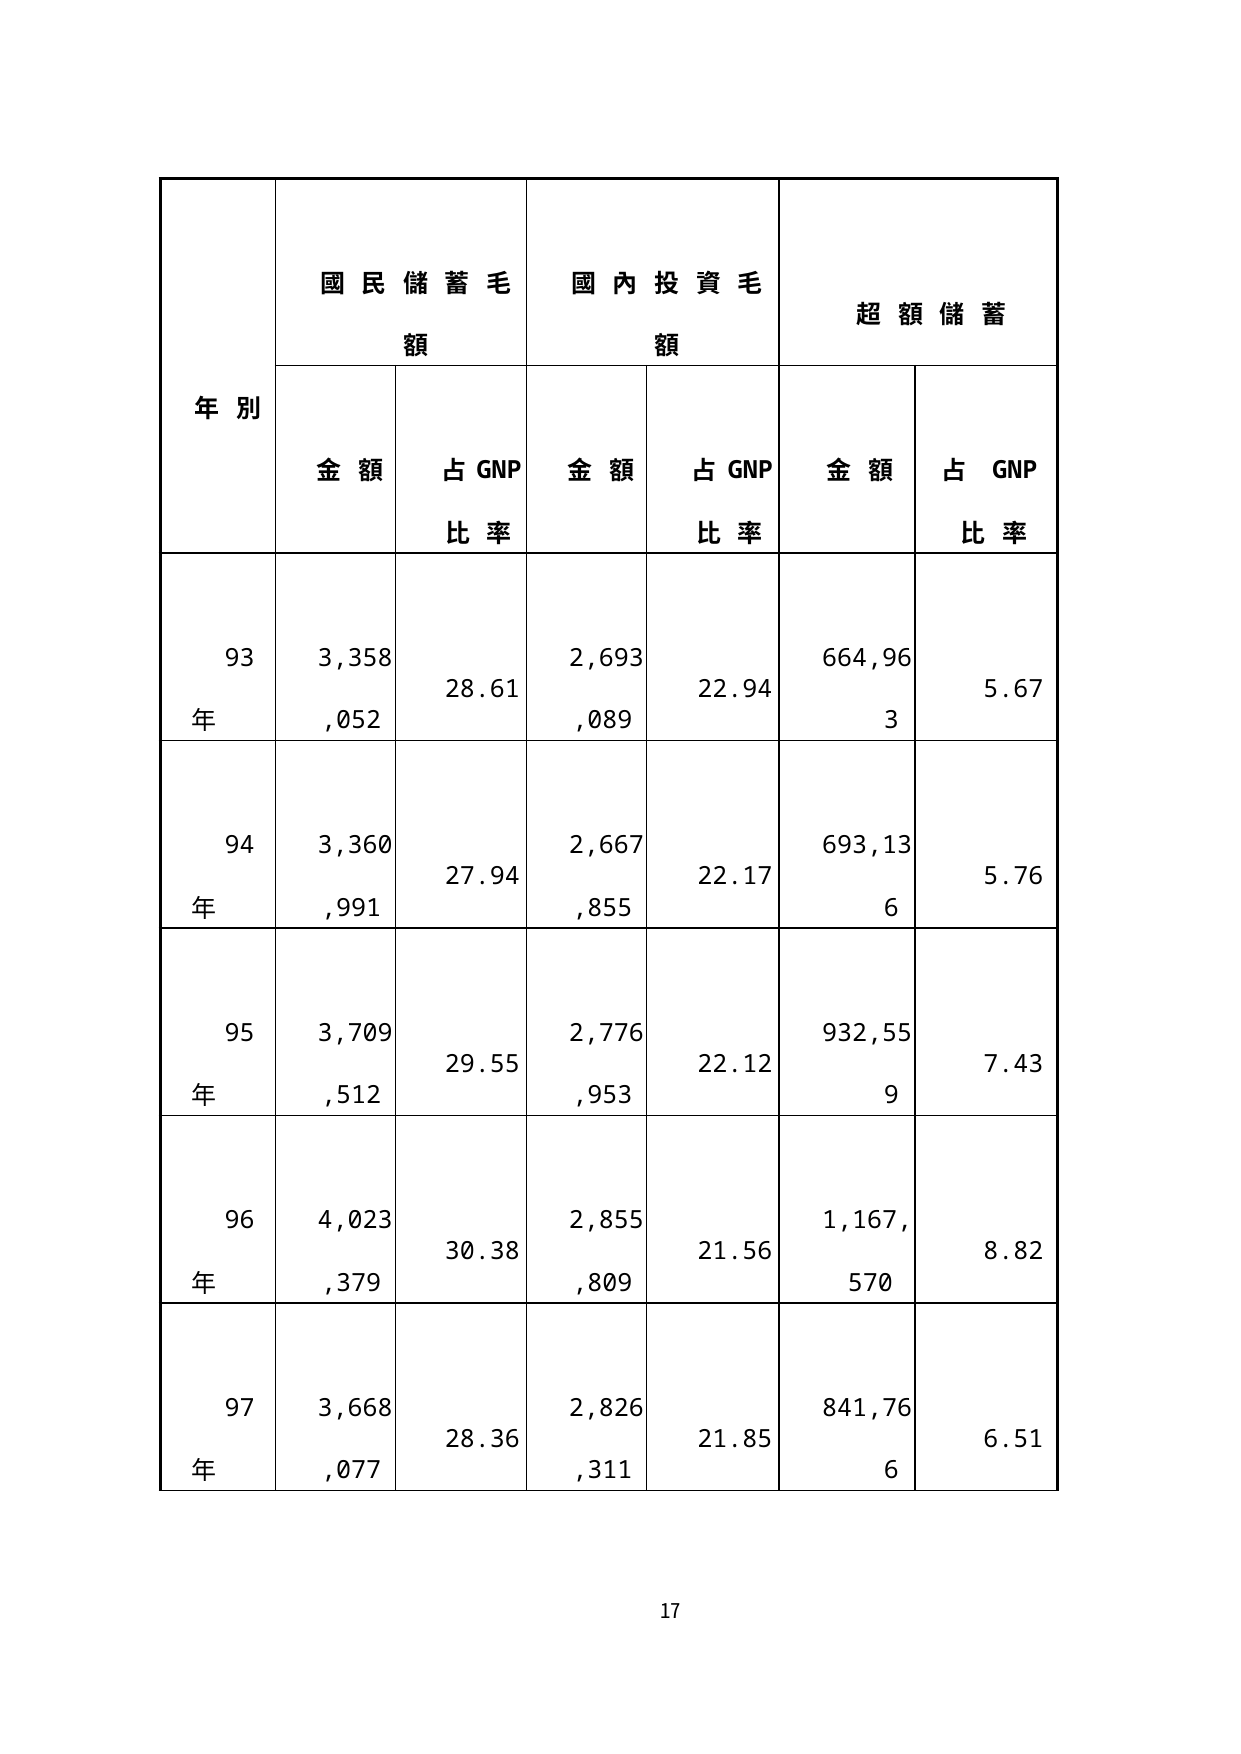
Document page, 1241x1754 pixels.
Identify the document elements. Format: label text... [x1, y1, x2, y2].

table_cell 占GNP比率 [647, 366, 778, 552]
table_cell 3,358,052 [276, 554, 395, 740]
table_cell 4,023,379 [276, 1116, 395, 1302]
table_cell 占GNP比率 [396, 366, 526, 552]
table_cell 3,709,512 [276, 929, 395, 1115]
table_cell 693,136 [780, 741, 914, 927]
table_cell 96年 [162, 1116, 275, 1302]
table_cell 1,167,570 [780, 1116, 914, 1302]
table_cell 金額 [276, 366, 395, 552]
table_cell 7.43 [916, 929, 1056, 1115]
table_cell 3,360,991 [276, 741, 395, 927]
table_cell 664,963 [780, 554, 914, 740]
table_cell 2,667,855 [527, 741, 646, 927]
table_cell 95年 [162, 929, 275, 1115]
table_cell 21.56 [647, 1116, 778, 1302]
table_cell 97年 [162, 1304, 275, 1490]
table_cell 21.85 [647, 1304, 778, 1490]
table_cell 2,693,089 [527, 554, 646, 740]
table_cell 932,559 [780, 929, 914, 1115]
table_cell 5.76 [916, 741, 1056, 927]
table_cell 841,766 [780, 1304, 914, 1490]
table_cell 94年 [162, 741, 275, 927]
table_cell 2,826,311 [527, 1304, 646, 1490]
table_header 國內投資毛額 [527, 180, 778, 365]
table_cell 22.17 [647, 741, 778, 927]
table_cell 2,855,809 [527, 1116, 646, 1302]
table_cell 2,776,953 [527, 929, 646, 1115]
table_header 年別 [162, 180, 275, 552]
table_cell 27.94 [396, 741, 526, 927]
table_cell 28.36 [396, 1304, 526, 1490]
table_cell 金額 [527, 366, 646, 552]
table_cell 93年 [162, 554, 275, 740]
table_cell 8.82 [916, 1116, 1056, 1302]
table_cell 6.51 [916, 1304, 1056, 1490]
table_cell 22.94 [647, 554, 778, 740]
table_cell 金額 [780, 366, 914, 552]
table_cell 3,668,077 [276, 1304, 395, 1490]
table_header 國民儲蓄毛額 [276, 180, 526, 365]
table_cell 22.12 [647, 929, 778, 1115]
table_cell 28.61 [396, 554, 526, 740]
table_header 超額儲蓄 [780, 180, 1056, 365]
table_cell 占GNP比率 [916, 366, 1056, 552]
table_cell 30.38 [396, 1116, 526, 1302]
table_cell 29.55 [396, 929, 526, 1115]
table_cell 5.67 [916, 554, 1056, 740]
